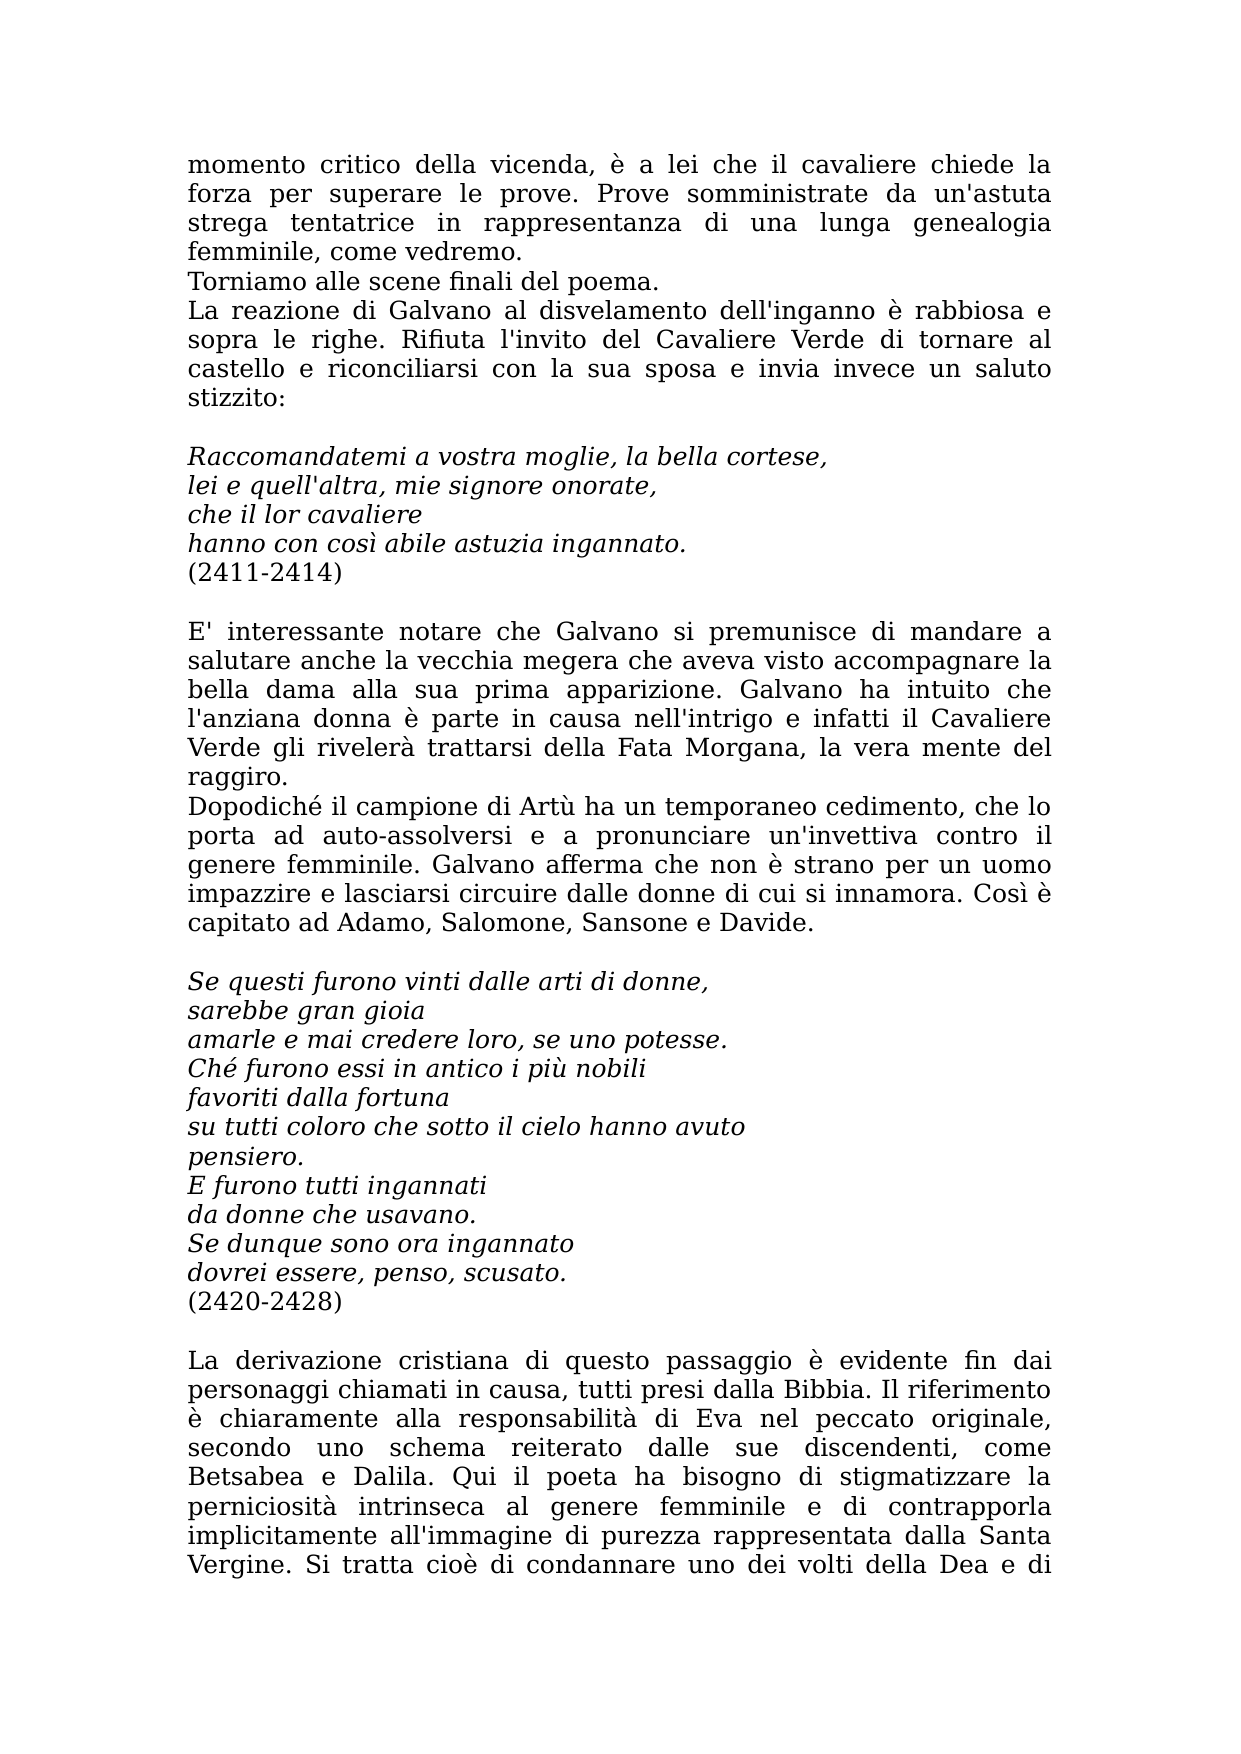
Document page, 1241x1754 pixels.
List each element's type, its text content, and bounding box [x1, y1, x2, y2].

text su tutti coloro che sotto il cielo hanno avuto [187, 1112, 1053, 1142]
text che il lor cavaliere [187, 500, 1053, 529]
text lei e quell'altra, mie signore onorate, [187, 471, 1053, 500]
text hanno con così abile astuzia ingannato. [187, 529, 1053, 558]
text (2420-2428) [187, 1287, 1053, 1317]
text E furono tutti ingannati [187, 1171, 1053, 1200]
text Ché furono essi in antico i più nobili [187, 1054, 1053, 1083]
text sarebbe gran gioia [187, 996, 1053, 1025]
text E' interessante notare che Galvano si premunisce di mandare a salutare anche la vecchia megera che aveva visto accompagnare la bella dama alla sua prima apparizione. Galvano ha intuito che l'anziana donna è parte in causa nell'intrigo e infatti il Cavaliere Verde gli rivelerà trattarsi della Fata Morgana, la vera mente del raggiro. [187, 617, 1053, 792]
text pensiero. [187, 1142, 1053, 1171]
text Se dunque sono ora ingannato [187, 1229, 1053, 1258]
text Torniamo alle scene finali del poema. [187, 267, 1053, 296]
text momento critico della vicenda, è a lei che il cavaliere chiede la forza per superare le prove. Prove somministrate da un'astuta strega tentatrice in rappresentanza di una lunga genealogia femminile, come vedremo. [187, 150, 1053, 267]
text favoriti dalla fortuna [187, 1083, 1053, 1112]
text La reazione di Galvano al disvelamento dell'inganno è rabbiosa e sopra le righe. Rifiuta l'invito del Cavaliere Verde di tornare al castello e riconciliarsi con la sua sposa e invia invece un saluto stizzito: [187, 296, 1053, 412]
text La derivazione cristiana di questo passaggio è evidente fin dai personaggi chiamati in causa, tutti presi dalla Bibbia. Il riferimento è chiaramente alla responsabilità di Eva nel peccato originale, secondo uno schema reiterato dalle sue discendenti, come Betsabea e Dalila. Qui il poeta ha bisogno di stigmatizzare la perniciosità intrinseca al genere femminile e di contrapporla implicitamente all'immagine di purezza rappresentata dalla Santa Vergine. Si tratta cioè di condannare uno dei volti della Dea e di [187, 1346, 1053, 1579]
text dovrei essere, penso, scusato. [187, 1258, 1053, 1287]
text Raccomandatemi a vostra moglie, la bella cortese, [187, 442, 1053, 471]
text (2411-2414) [187, 558, 1053, 587]
text Dopodiché il campione di Artù ha un temporaneo cedimento, che lo porta ad auto-assolversi e a pronunciare un'invettiva contro il genere femminile. Galvano afferma che non è strano per un uomo impazzire e lasciarsi circuire dalle donne di cui si innamora. Così è capitato ad Adamo, Salomone, Sansone e Davide. [187, 792, 1053, 937]
text amarle e mai credere loro, se uno potesse. [187, 1025, 1053, 1054]
text da donne che usavano. [187, 1200, 1053, 1229]
text Se questi furono vinti dalle arti di donne, [187, 967, 1053, 996]
